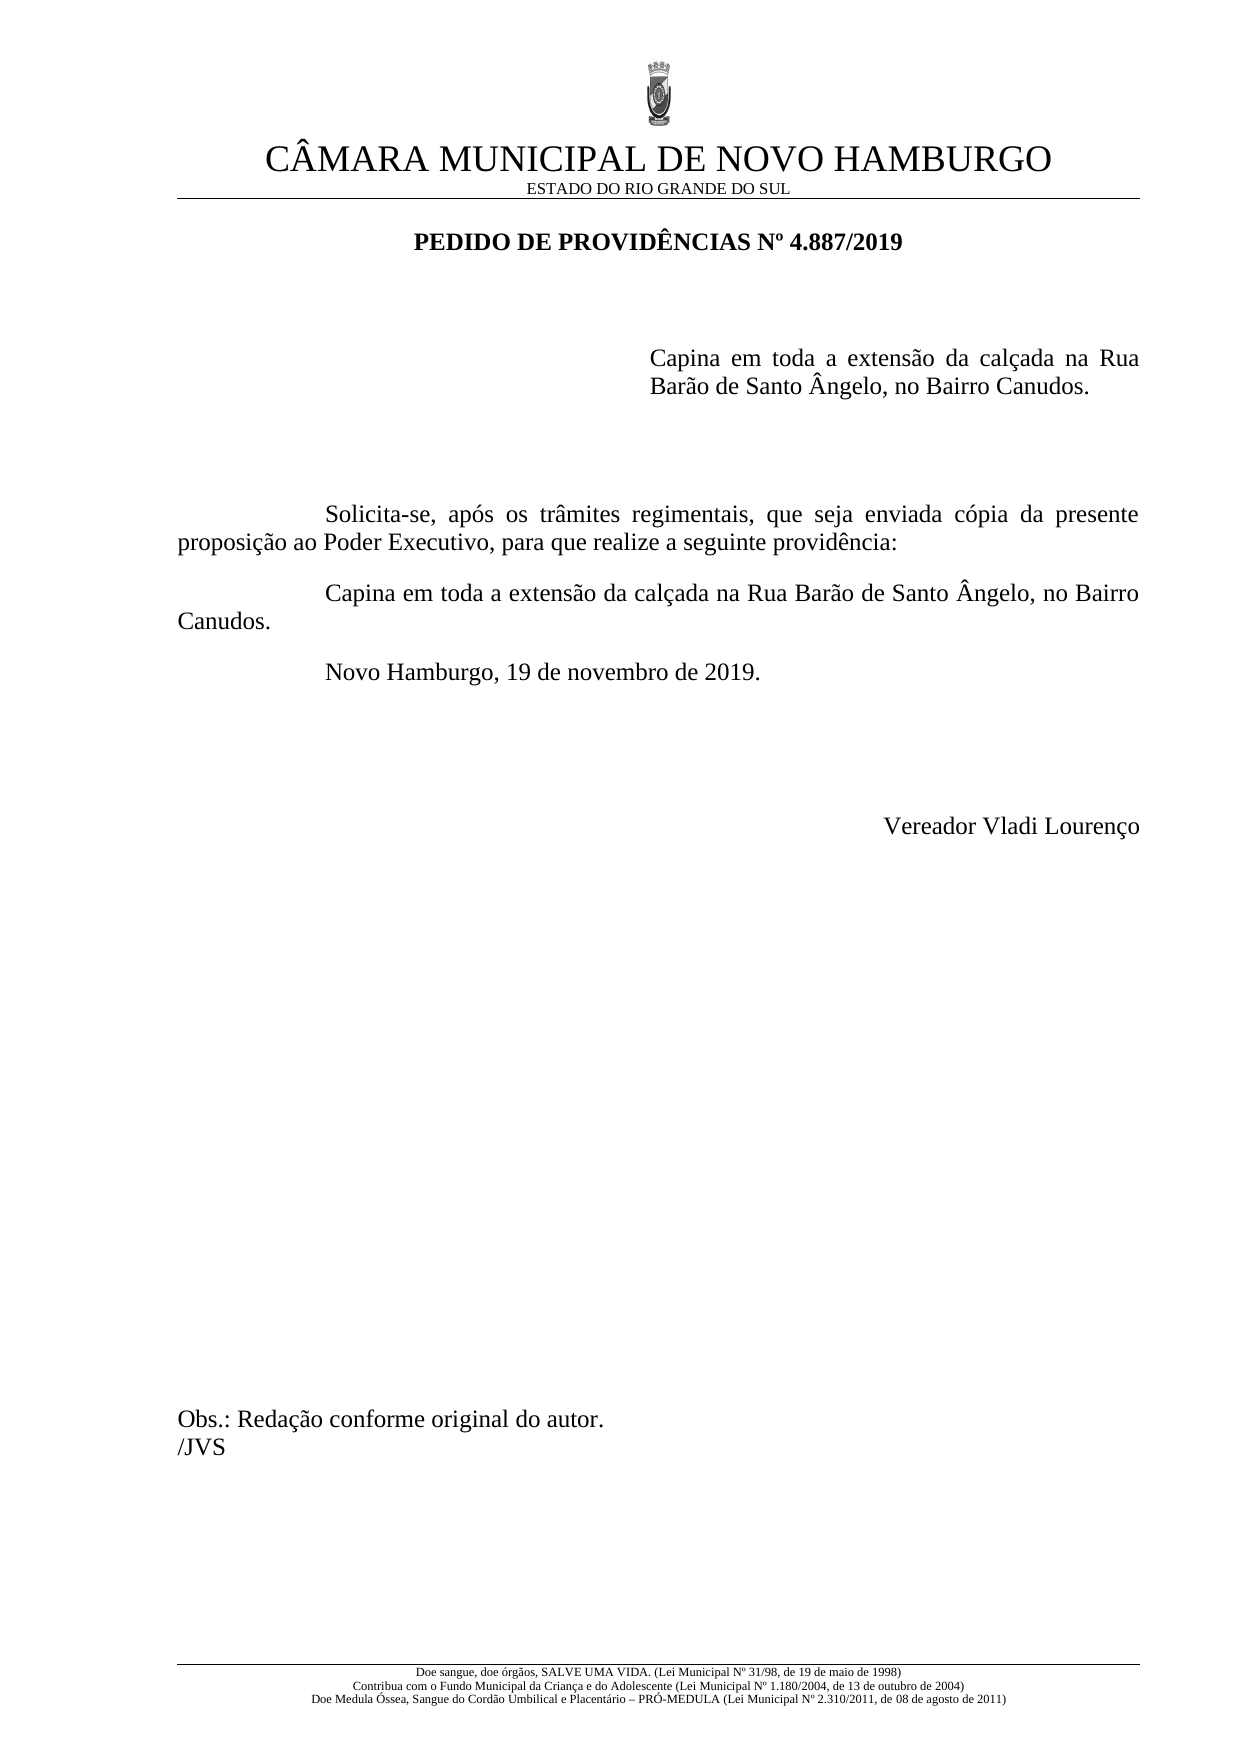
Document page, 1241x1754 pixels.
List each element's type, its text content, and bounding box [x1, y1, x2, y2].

text Capina em toda a extensão da calçada na Rua Barão de Santo Ângelo, no Bairro Canudos. [649, 344, 1140, 400]
text Capina em toda a extensão da calçada na Rua Barão de Santo Ângelo, no Bairro Canudos. [177, 579, 1140, 635]
text Solicita-se, após os trâmites regimentais, que seja enviada cópia da presente proposição ao Poder Executivo, para que realize a seguinte providência: [177, 500, 1140, 556]
text Obs.: Redação conforme original do autor. [177, 1406, 1140, 1433]
text /JVS [177, 1433, 1140, 1461]
text PEDIDO DE PROVIDÊNCIAS Nº 4.887/2019 [177, 228, 1140, 256]
text Novo Hamburgo, 19 de novembro de 2019. [177, 658, 1140, 686]
text Vereador Vladi Lourenço [177, 812, 1140, 840]
